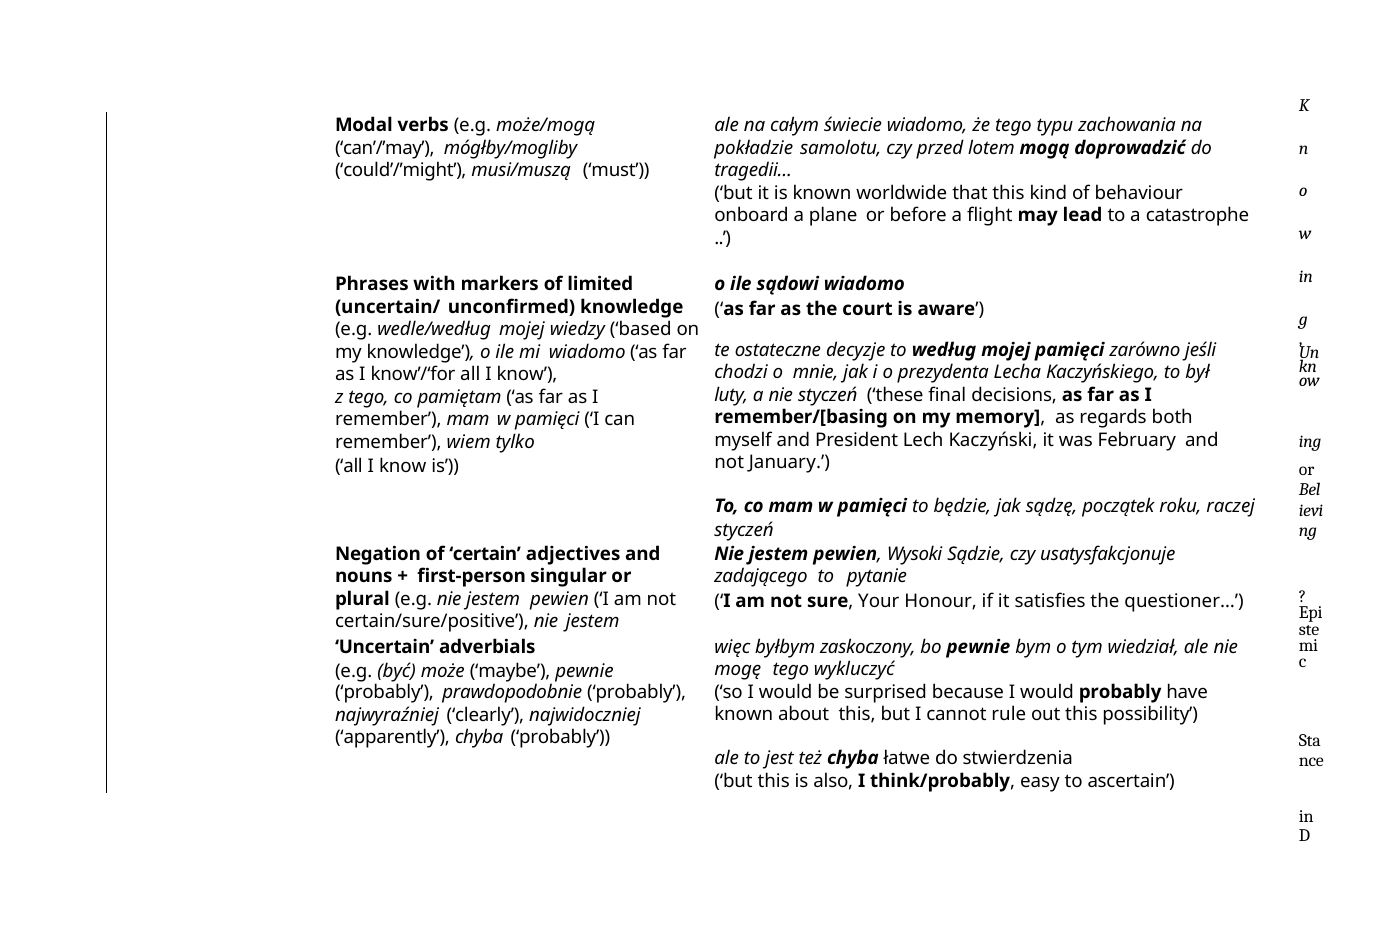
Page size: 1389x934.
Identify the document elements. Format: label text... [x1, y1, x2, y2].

text To, co mam w pamięci to będzie, jak sądzę, początek roku, raczej styczeń [714, 493, 1258, 541]
text (‘so I would be surprised because I would probably have known about this, but I cannot rule out this possibility’) [714, 680, 1239, 725]
text ‘Uncertain’ adverbials [335, 634, 708, 658]
text (‘all I know is’)) [335, 453, 708, 477]
text Phrases with markers of limited (uncertain/ unconfirmed) knowledge (e.g. wedle/według mojej wiedzy (‘based on my knowledge’), o ile mi wiadomo (‘as far as I know’/‘for all I know’), [335, 273, 705, 385]
text z tego, co pamiętam (‘as far as I remember’), mam w pamięci (‘I can remember’), wiem tylko [335, 385, 705, 453]
text Stance [1298, 731, 1325, 771]
text (‘I am not sure, Your Honour, if it satisfies the questioner…’) [714, 587, 1258, 612]
text ale to jest też chyba łatwe do stwierdzenia [714, 745, 1258, 769]
text (e.g. (być) może (‘maybe’), pewnie (‘probably’), prawdopodobnie (‘probably’), najwyraźniej (‘clearly’), najwidoczniej (‘apparently’), chyba (‘probably’)) [335, 659, 701, 749]
text ? [1298, 590, 1325, 606]
text (‘but it is known worldwide that this kind of behaviour onboard a plane or before a flight may lead to a catastrophe ..’) [714, 181, 1252, 249]
text Negation of ‘certain’ adjectives and nouns + first-person singular or plural (e.g. nie jestem pewien (‘I am not certain/sure/positive’), nie jestem przekonany (‘I am not convinced’)) [335, 542, 682, 634]
text ing [1298, 431, 1325, 452]
text (‘as far as the court is aware’) [714, 296, 1258, 320]
text Unknow [1298, 347, 1325, 390]
text or [1298, 459, 1325, 479]
text in Donald [1298, 807, 1317, 847]
text o ile sądowi wiadomo [714, 271, 1258, 296]
text , [1298, 333, 1325, 347]
text ale na całym świecie wiadomo, że tego typu zachowania na pokładzie samolotu, czy przed lotem mogą doprowadzić do tragedii… [714, 114, 1244, 181]
text Modal verbs (e.g. może/mogą (‘can’/’may’), mógłby/mogliby (‘could’/’might’), musi/muszą (‘must’)) [335, 114, 685, 181]
text Believing [1298, 480, 1325, 541]
text więc byłbym zaskoczony, bo pewnie bym o tym wiedział, ale nie mogę tego wykluczyć [714, 635, 1244, 680]
text Know ing [1298, 73, 1317, 329]
text (‘but this is also, I think/probably, easy to ascertain’) [714, 769, 1258, 792]
text Epistemic [1298, 606, 1325, 671]
text Nie jestem pewien, Wysoki Sądzie, czy usatysfakcjonuje zadającego to pytanie [714, 542, 1244, 587]
text te ostateczne decyzje to według mojej pamięci zarówno jeśli chodzi o mnie, jak i o prezydenta Lecha Kaczyńskiego, to był luty, a nie styczeń (‘these final decisions, as far as I remember/[basing on my memory], as regards both myself and President Lech Kaczyński, it was February and not January.’) [714, 338, 1244, 473]
